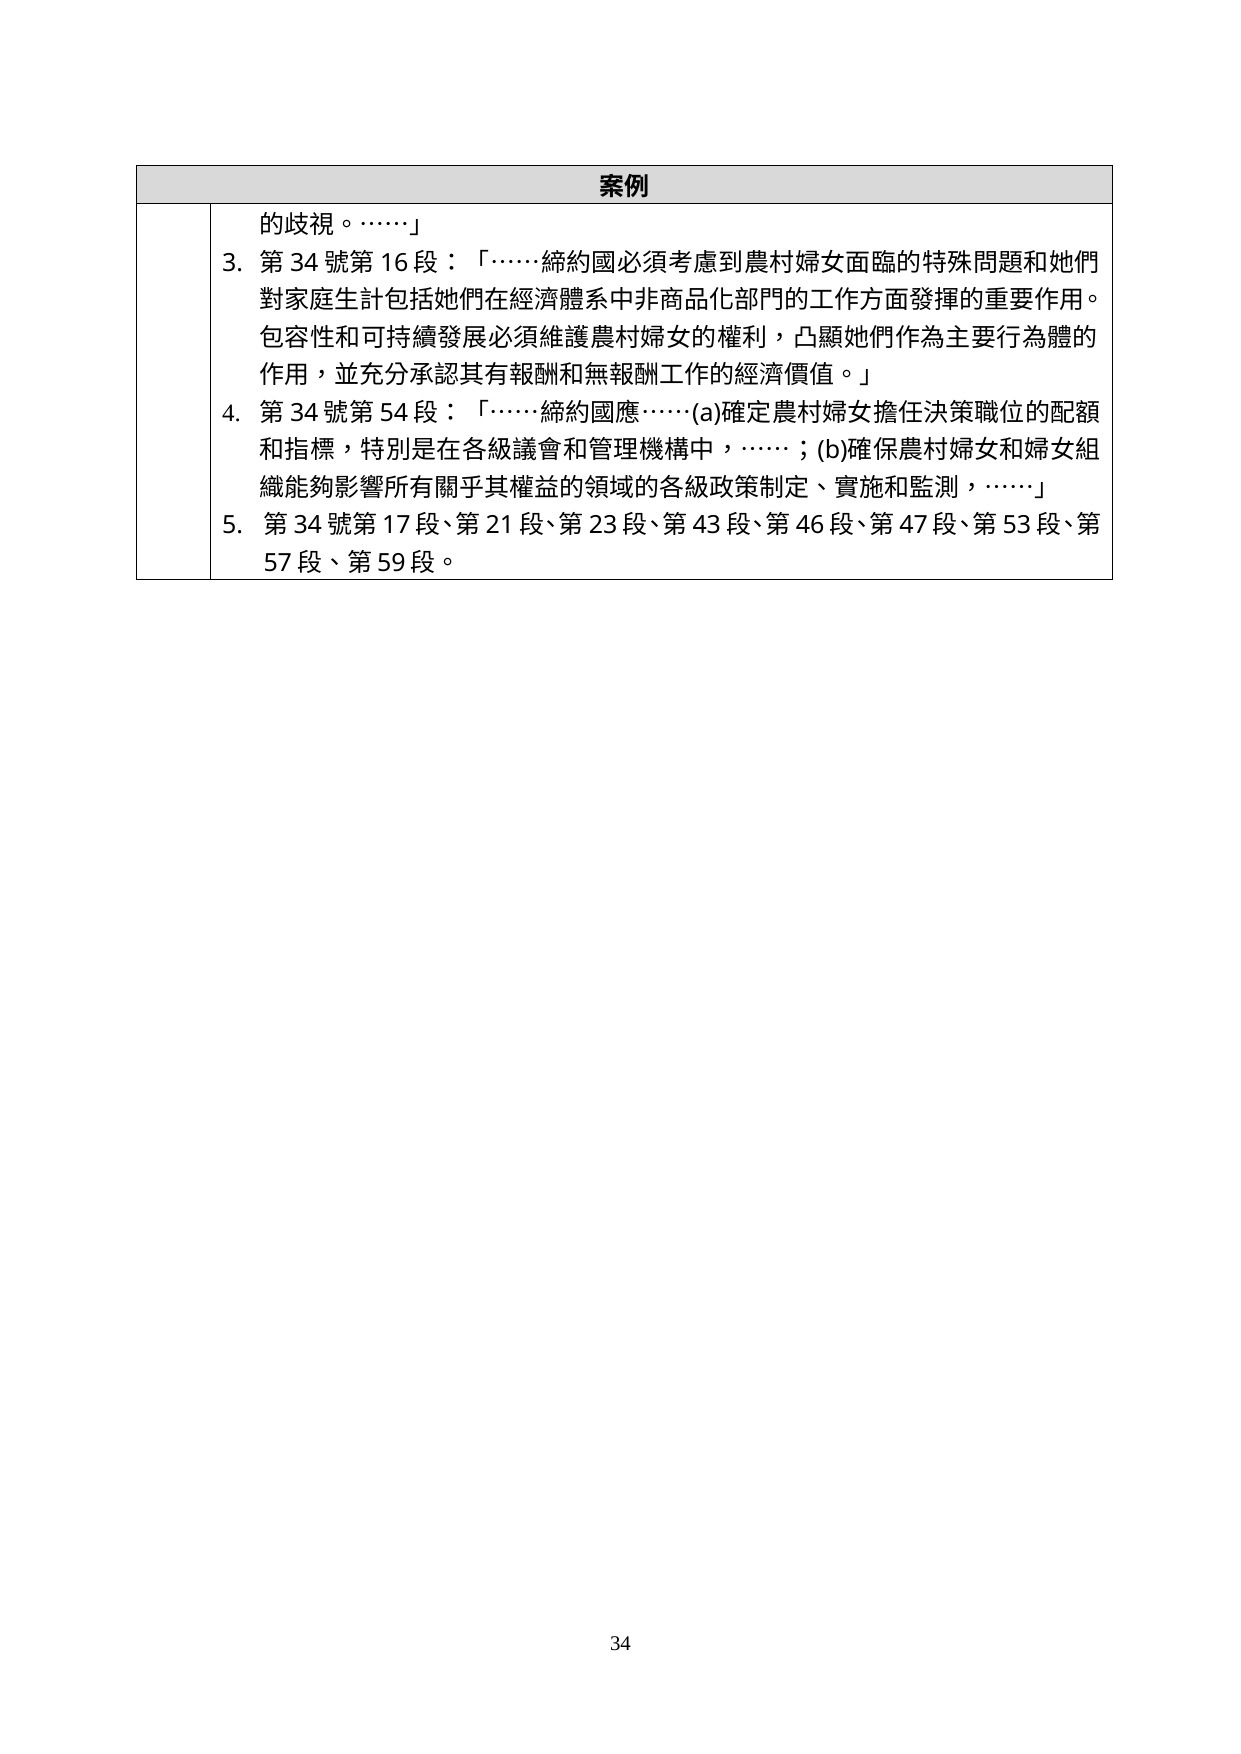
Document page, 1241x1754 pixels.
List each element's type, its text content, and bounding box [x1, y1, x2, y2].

table_cell CEDAW條文：https://gec.ey.gov.tw/Page/39DDB34C666FE816/8965cdb1-b031-4a80-862a-d740887bc05c 第14條：「1.締約各國應考慮到農村婦女面臨的特殊問題和她們對家庭生計包括她們在經濟體系中非商品化部門的工作方面所發揮的重要作用，並應採取一切適當措施，保證對農村婦女適用本公約的各項規定。2.締約各國應採取一切適當措施以消除對農村婦女的歧視，保證她們在男女平等的基礎上參與農村發展並受其益惠，尤其是保證她們有權：（a）參與各級發展規劃的擬訂和執行工作；（b）利用充分的保健設施，包括計劃生育方面的知識、輔導和服務；（c）從社會保障方案直接受益；（d）接受各種正式和非正式的培訓和教育，包括有關實用讀寫能力的培訓和教育在內，以及除了別的以外，享受一切社區服務和推廣服務的益惠，以提高她們的技術熟練程度；（e）組織自助團體和合作社，以通過受僱和自營職業的途徑取得平等的經濟機會；（f）參加一切社區活動；（g）有機會取得農業信貸，利用銷售設施，獲得適當技術，並在土地改革和土地墾殖計劃方面享有平等待遇；（h）享受適當的生活條件，特別是在住房、衛生、水電供應、交通和通訊等方面。」、第4條、第5條。 一般性建議：https://gec.ey.gov.tw/Page/D704A5B282D840C7/b99bc3b0-800b-4cc5-b3c9-d9b6516bb3ee 第28號第16段:「……締約國應確保不對婦女實施直接或間接歧視。對婦女的直接歧視，包括明顯以性或性別差異為由，實施區別待遇。對婦女的間接歧視，係指法律、政策、方案或做法看似對男性和女性並無偏頗，但實際上造成歧視婦女的效果。……」 第34號第15段：「締約國應消除對農村婦女中弱勢和邊緣化群體一切形式的歧視。……」 第34號第16段：「……締約國必須考慮到農村婦女面臨的特殊問題和她們對家庭生計包括她們在經濟體系中非商品化部門的工作方面發揮的重要作用。包容性和可持續發展必須維護農村婦女的權利，凸顯她們作為主要行為體的作用，並充分承認其有報酬和無報酬工作的經濟價值。」 第34號第54段：「……締約國應……(a)確定農村婦女擔任決策職位的配額和指標，特別是在各級議會和管理機構中，……；(b)確保農村婦女和婦女組織能夠影響所有關乎其權益的領域的各級政策制定、實施和監測，……」 第34號第17段、第21段、第23段、第43段、第46段、第47段、第53段、第57段、第59段。 [211, 204, 1112, 579]
table_header 案例 [137, 166, 1112, 203]
table_cell [137, 204, 210, 579]
